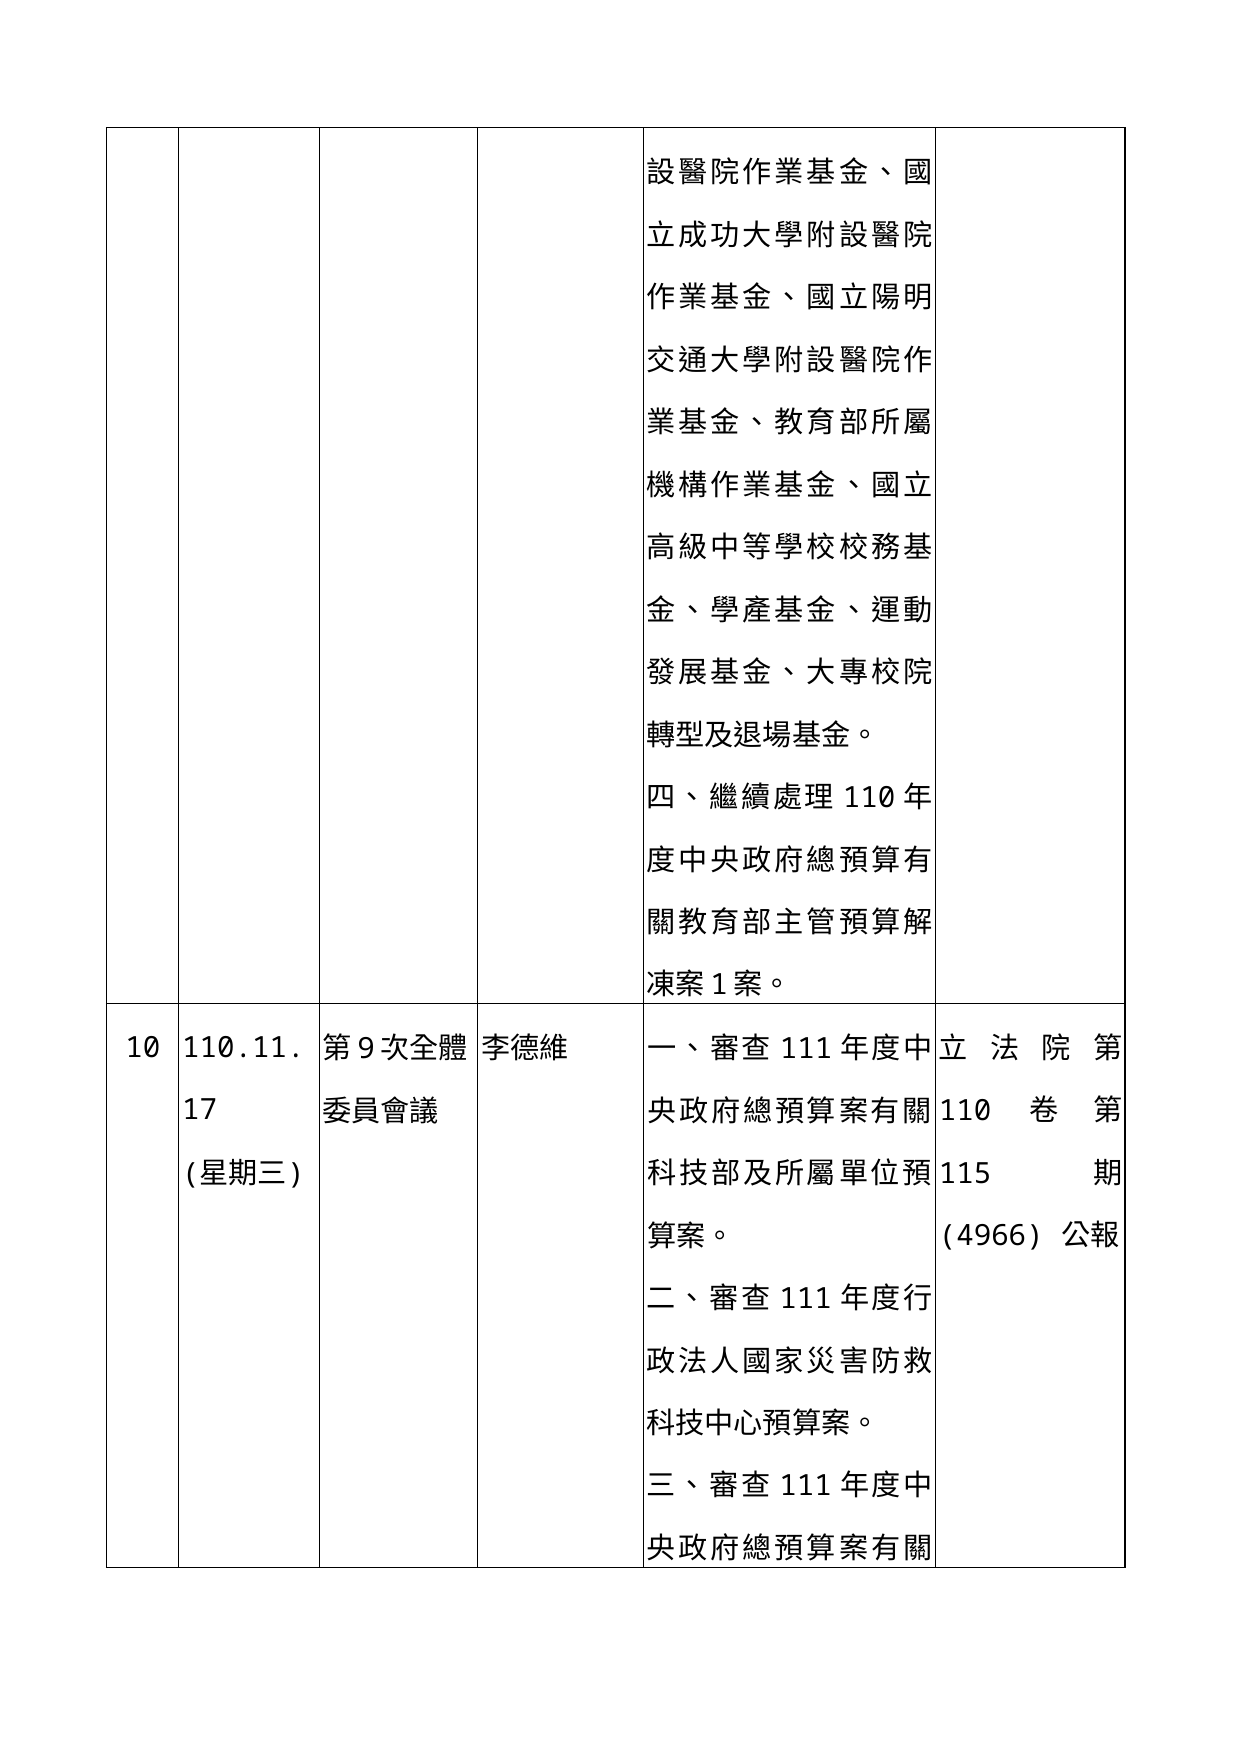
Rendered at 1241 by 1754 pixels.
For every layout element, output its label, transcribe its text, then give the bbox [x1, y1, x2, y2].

table_cell 第9次全體委員會議 [320, 1004, 477, 1567]
table_cell [107, 128, 178, 1003]
table_cell [320, 128, 477, 1003]
table_cell 一、審查111年度中央政府總預算案有關科技部及所屬單位預算案。 二、審查111年度行政法人國家災害防救科技中心預算案。 三、審查111年度中央政府總預算案有關 [644, 1004, 935, 1567]
table_cell [179, 128, 319, 1003]
table_cell 李德維 [478, 1004, 643, 1567]
table_cell 設醫院作業基金、國立成功大學附設醫院作業基金、國立陽明交通大學附設醫院作業基金、教育部所屬機構作業基金、國立高級中等學校校務基金、學產基金、運動發展基金、大專校院轉型及退場基金。 四、繼續處理110年度中央政府總預算有關教育部主管預算解凍案1案。 [644, 128, 935, 1003]
table_cell [478, 128, 643, 1003]
table_cell [936, 128, 1124, 1003]
table_cell 10 [107, 1004, 178, 1567]
table_cell 立法院第 110 卷 第 115 期(4966) 公報 [936, 1004, 1124, 1567]
table_cell 110.11.17 (星期三) [179, 1004, 319, 1567]
